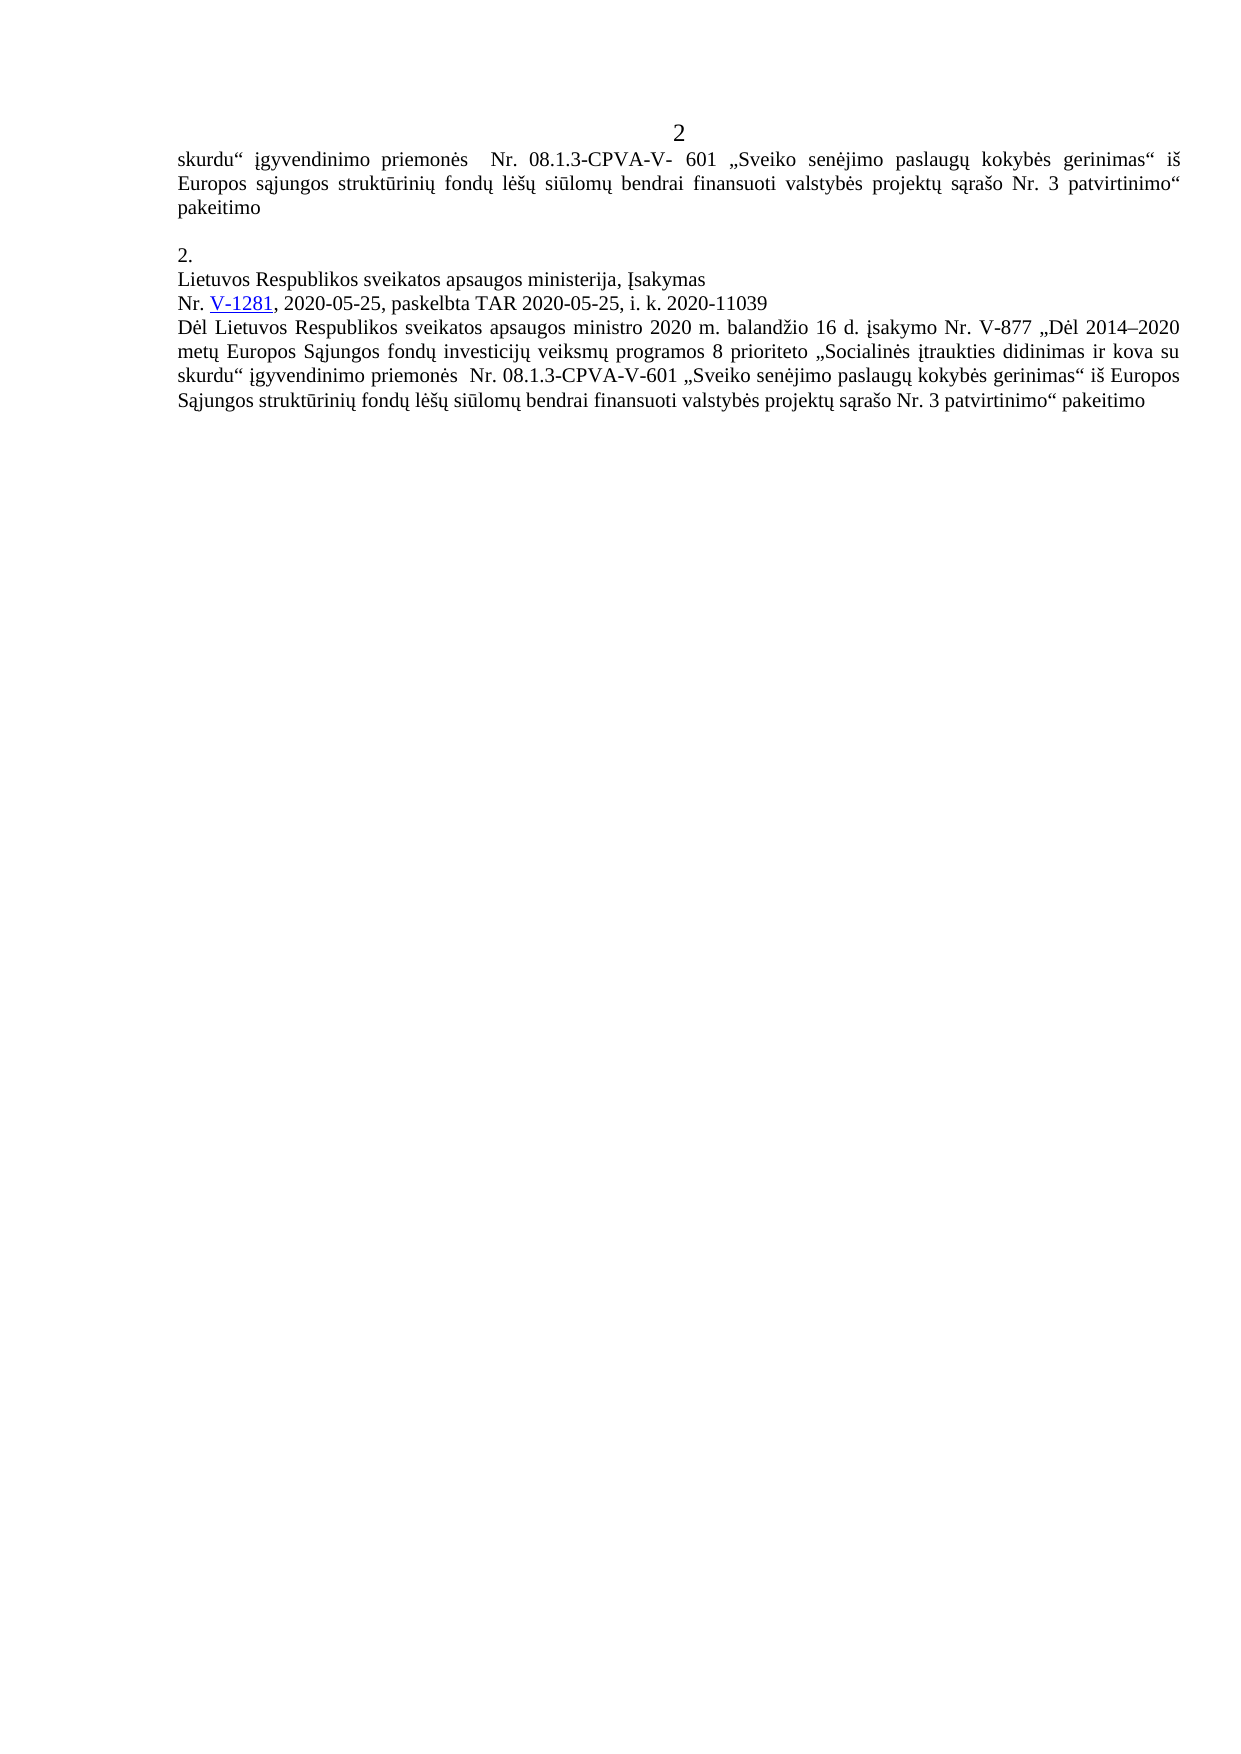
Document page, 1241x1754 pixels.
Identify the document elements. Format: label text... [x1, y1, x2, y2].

text 2. [177, 243, 1181, 267]
text skurdu“ įgyvendinimo priemonės Nr. 08.1.3-CPVA-V-601 „Sveiko senėjimo paslaugų kokybės gerinimas“ iš Europos sąjungos struktūrinių fondų lėšų siūlomų bendrai finansuoti valstybės projektų sąrašo Nr. 3 patvirtinimo“ pakeitimo [177, 147, 1181, 219]
text Nr. V-1281, 2020-05-25, paskelbta TAR 2020-05-25, i. k. 2020-11039 [177, 291, 1181, 315]
text Lietuvos Respublikos sveikatos apsaugos ministerija, Įsakymas [177, 267, 1181, 291]
text Dėl Lietuvos Respublikos sveikatos apsaugos ministro 2020 m. balandžio 16 d. įsakymo Nr. V-877 „Dėl 2014–2020 metų Europos Sąjungos fondų investicijų veiksmų programos 8 prioriteto „Socialinės įtraukties didinimas ir kova su skurdu“ įgyvendinimo priemonės Nr. 08.1.3-CPVA-V-601 „Sveiko senėjimo paslaugų kokybės gerinimas“ iš Europos Sąjungos struktūrinių fondų lėšų siūlomų bendrai finansuoti valstybės projektų sąrašo Nr. 3 patvirtinimo“ pakeitimo [177, 315, 1181, 412]
